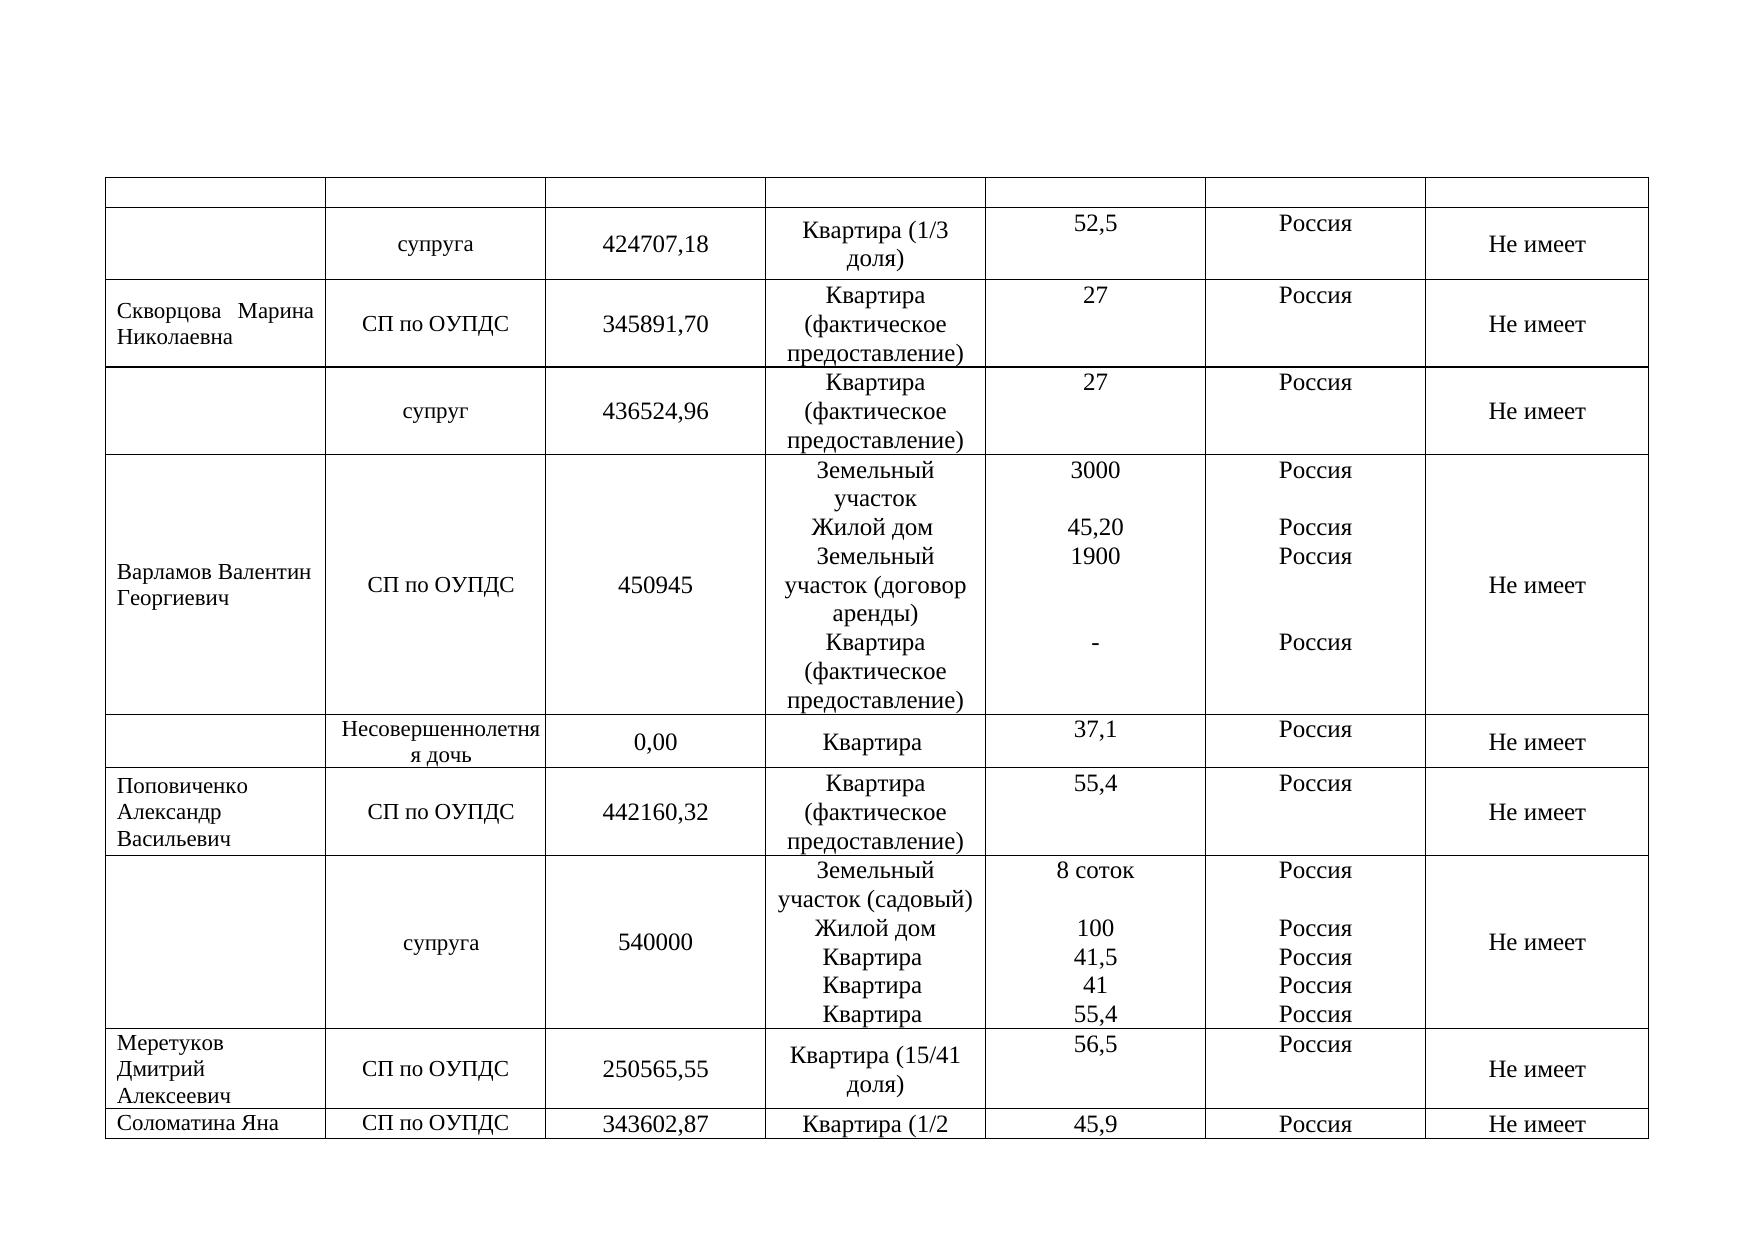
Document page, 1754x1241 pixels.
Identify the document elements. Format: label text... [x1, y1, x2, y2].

table_cell 436524,96 [546, 368, 765, 454]
table_cell Россия [1206, 1109, 1425, 1138]
table_cell [986, 178, 1205, 207]
table_cell 37,1 [986, 715, 1205, 767]
table_cell супруг [326, 368, 545, 454]
table_cell СП по ОУПДС [326, 1029, 545, 1108]
table_cell СП по ОУПДС [326, 280, 545, 366]
table_cell Не имеет [1426, 768, 1648, 854]
table_cell Варламов Валентин Георгиевич [106, 455, 325, 713]
table_cell Земельный участок (садовый) Жилой дом Квартира Квартира Квартира [766, 856, 985, 1028]
table_cell Поповиченко Александр Васильевич [106, 768, 325, 854]
table_cell 343602,87 [546, 1109, 765, 1138]
table_cell 56,5 [986, 1029, 1205, 1108]
table_cell [546, 178, 765, 207]
table_cell Квартира (15/41 доля) [766, 1029, 985, 1108]
table_cell Квартира [766, 715, 985, 767]
table_cell Квартира (1/2 [766, 1109, 985, 1138]
table_cell 3000 45,20 1900 - [986, 455, 1205, 713]
table_cell 250565,55 [546, 1029, 765, 1108]
table_cell 424707,18 [546, 208, 765, 279]
table_cell Соломатина Яна [106, 1109, 325, 1138]
table_cell Не имеет [1426, 1029, 1648, 1108]
table_cell Не имеет [1426, 715, 1648, 767]
table_cell СП по ОУПДС [326, 455, 545, 713]
table_cell [326, 178, 545, 207]
table_cell Не имеет [1426, 280, 1648, 366]
table_cell Скворцова Марина Николаевна [106, 280, 325, 366]
table_cell [1206, 178, 1425, 207]
table_cell 27 [986, 280, 1205, 366]
table_cell Россия Россия Россия Россия [1206, 455, 1425, 713]
table_cell Россия [1206, 280, 1425, 366]
table_cell [1426, 178, 1648, 207]
table_cell Россия Россия Россия Россия Россия [1206, 856, 1425, 1028]
table_cell 450945 [546, 455, 765, 713]
table_cell 442160,32 [546, 768, 765, 854]
table_cell Квартира (фактическое предоставление) [766, 280, 985, 366]
table_cell 8 соток 100 41,5 41 55,4 [986, 856, 1205, 1028]
table_cell Не имеет [1426, 1109, 1648, 1138]
table_cell 540000 [546, 856, 765, 1028]
table_cell Россия [1206, 1029, 1425, 1108]
table_cell Квартира (фактическое предоставление) [766, 768, 985, 854]
table_cell 52,5 [986, 208, 1205, 279]
table_cell [106, 715, 325, 767]
table_cell Россия [1206, 368, 1425, 454]
table_cell Не имеет [1426, 455, 1648, 713]
table_cell СП по ОУПДС [326, 768, 545, 854]
table_cell Меретуков Дмитрий Алексеевич [106, 1029, 325, 1108]
table_cell 55,4 [986, 768, 1205, 854]
table_cell Земельный участок Жилой дом Земельный участок (договор аренды) Квартира (фактическое предоставление) [766, 455, 985, 713]
table_cell супруга [326, 208, 545, 279]
table_cell Несовершеннолетняя дочь [326, 715, 545, 767]
table_cell [106, 856, 325, 1028]
table_cell [106, 178, 325, 207]
table_cell Россия [1206, 208, 1425, 279]
table_cell Не имеет [1426, 208, 1648, 279]
table_cell Не имеет [1426, 856, 1648, 1028]
table_cell [766, 178, 985, 207]
table_cell Не имеет [1426, 368, 1648, 454]
table_cell СП по ОУПДС [326, 1109, 545, 1138]
table_cell 345891,70 [546, 280, 765, 366]
table_cell 0,00 [546, 715, 765, 767]
table_cell Квартира (фактическое предоставление) [766, 368, 985, 454]
table_cell супруга [326, 856, 545, 1028]
table_cell Россия [1206, 768, 1425, 854]
table_cell [106, 368, 325, 454]
table_cell Россия [1206, 715, 1425, 767]
table_cell 27 [986, 368, 1205, 454]
table_cell Квартира (1/3 доля) [766, 208, 985, 279]
table_cell 45,9 [986, 1109, 1205, 1138]
table_cell [106, 208, 325, 279]
